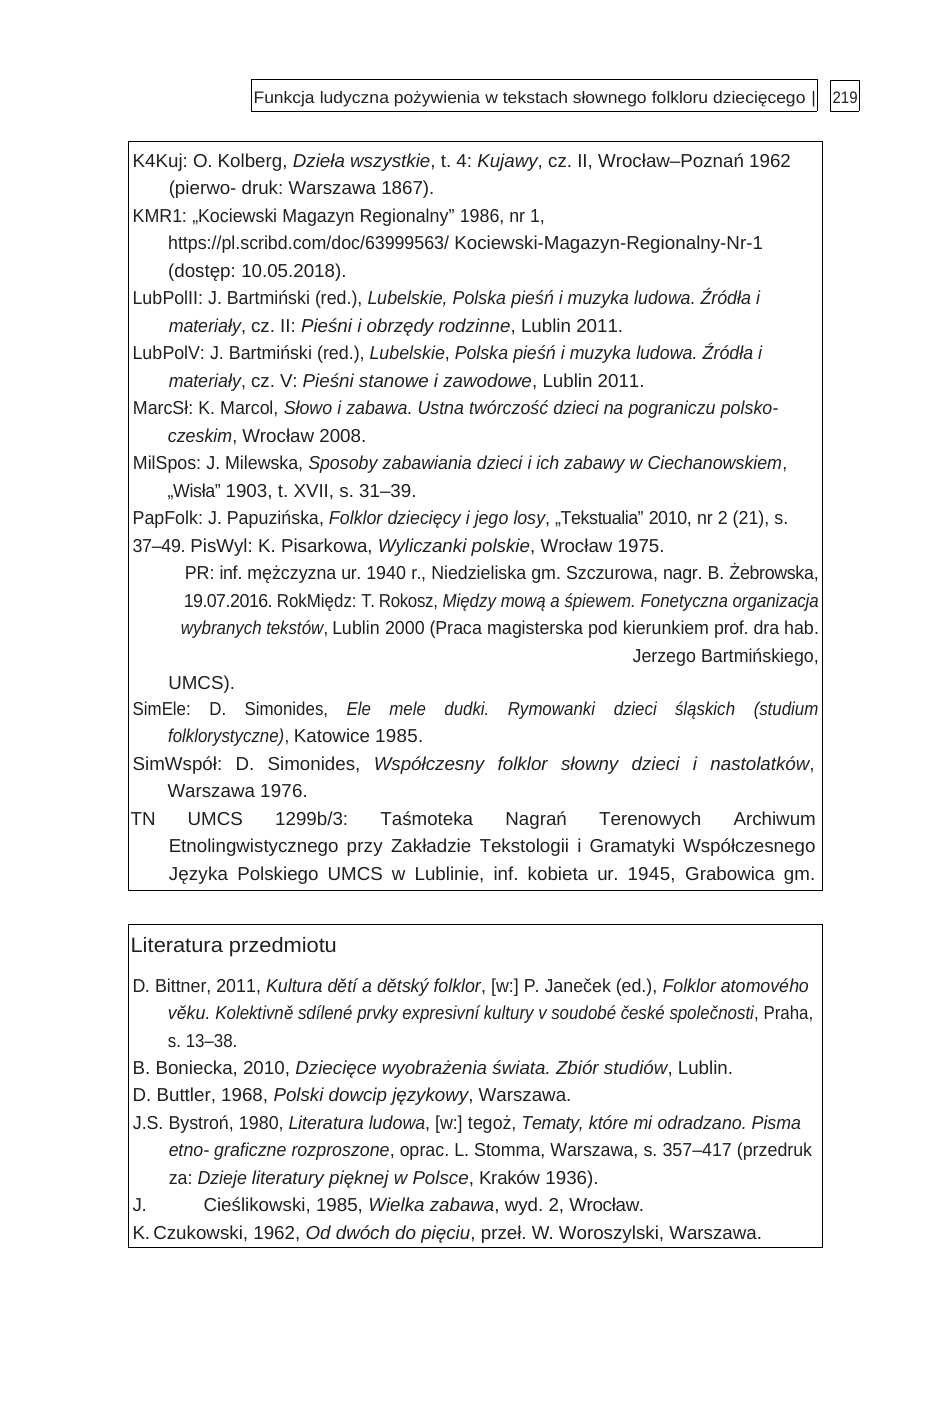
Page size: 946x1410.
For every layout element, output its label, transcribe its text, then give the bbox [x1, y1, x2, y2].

text UMCS). [168, 672, 822, 693]
text PR: inf. mężczyzna ur. 1940 r., Niedzieliska gm. Szczurowa, nagr. B. Żebrowska, 19.07.2016. RokMiędz: T. Rokosz, Między mową a śpiewem. Fonetyczna organizacja wybranych tekstów, Lublin 2000 (Praca magisterska pod kierunkiem prof. dra hab. Jerzego Bartmińskiego, [129, 562, 818, 666]
text SimWspół: D. Simonides, Współczesny folklor słowny dzieci i nastolatków, Warszawa 1976. [132, 753, 815, 802]
text K4Kuj: O. Kolberg, Dzieła wszystkie, t. 4: Kujawy, cz. II, Wrocław–Poznań 1962 (pierwo- druk: Warszawa 1867). [132, 149, 822, 199]
text D. Bittner, 2011, Kultura dětí a dětský folklor, [w:] P. Janeček (ed.), Folklor atomového věku. Kolektivně sdílené prvky expresivní kultury v soudobé české společnosti, Praha, s. 13–38. [132, 974, 819, 1051]
text KMR1: „Kociewski Magazyn Regionalny” 1986, nr 1, https://pl.scribd.com/doc/63999563/ Kociewski-Magazyn-Regionalny-Nr-1 (dostęp: 10.05.2018). [132, 204, 817, 281]
list Czukowski, 1962, Od dwóch do pięciu, przeł. W. Woroszylski, Warszawa. [132, 1221, 822, 1243]
text TN UMCS 1299b/3: Taśmoteka Nagrań Terenowych Archiwum Etnolingwistycznego przy Zakładzie Tekstologii i Gramatyki Współczesnego Języka Polskiego UMCS w Lublinie, inf. kobieta ur. 1945, Grabowica gm. Susiec nagr. 1999. [130, 808, 815, 890]
text MarcSł: K. Marcol, Słowo i zabawa. Ustna twórczość dzieci na pograniczu polsko-czeskim, Wrocław 2008. [133, 397, 819, 446]
text D. Buttler, 1968, Polski dowcip językowy, Warszawa. [132, 1084, 822, 1106]
text SimEle: D. Simonides, Ele mele dudki. Rymowanki dzieci śląskich (studium folklorystyczne), Katowice 1985. [132, 698, 818, 747]
text LubPolV: J. Bartmiński (red.), Lubelskie, Polska pieśń i muzyka ludowa. Źródła i materiały, cz. V: Pieśni stanowe i zawodowe, Lublin 2011. [132, 342, 819, 391]
list Cieślikowski, 1985, Wielka zabawa, wyd. 2, Wrocław. [132, 1194, 822, 1216]
text Literatura przedmiotu [130, 933, 822, 957]
text LubPolII: J. Bartmiński (red.), Lubelskie, Polska pieśń i muzyka ludowa. Źródła i materiały, cz. II: Pieśni i obrzędy rodzinne, Lublin 2011. [132, 287, 819, 336]
text MilSpos: J. Milewska, Sposoby zabawiania dzieci i ich zabawy w Ciechanowskiem, „Wisła” 1903, t. XVII, s. 31–39. [133, 452, 821, 501]
text J.S. Bystroń, 1980, Literatura ludowa, [w:] tegoż, Tematy, które mi odradzano. Pisma etno- graficzne rozproszone, oprac. L. Stomma, Warszawa, s. 357–417 (przedruk za: Dzieje literatury pięknej w Polsce, Kraków 1936). [133, 1112, 821, 1188]
text PapFolk: J. Papuzińska, Folklor dziecięcy i jego losy, „Tekstualia” 2010, nr 2 (21), s. 37–49. PisWyl: K. Pisarkowa, Wyliczanki polskie, Wrocław 1975. [132, 507, 819, 556]
text Funkcja ludyczna pożywienia w tekstach słownego folkloru dziecięcego | [253, 88, 817, 107]
text B. Boniecka, 2010, Dziecięce wyobrażenia świata. Zbiór studiów, Lublin. [132, 1057, 822, 1078]
text 219 [832, 88, 859, 107]
